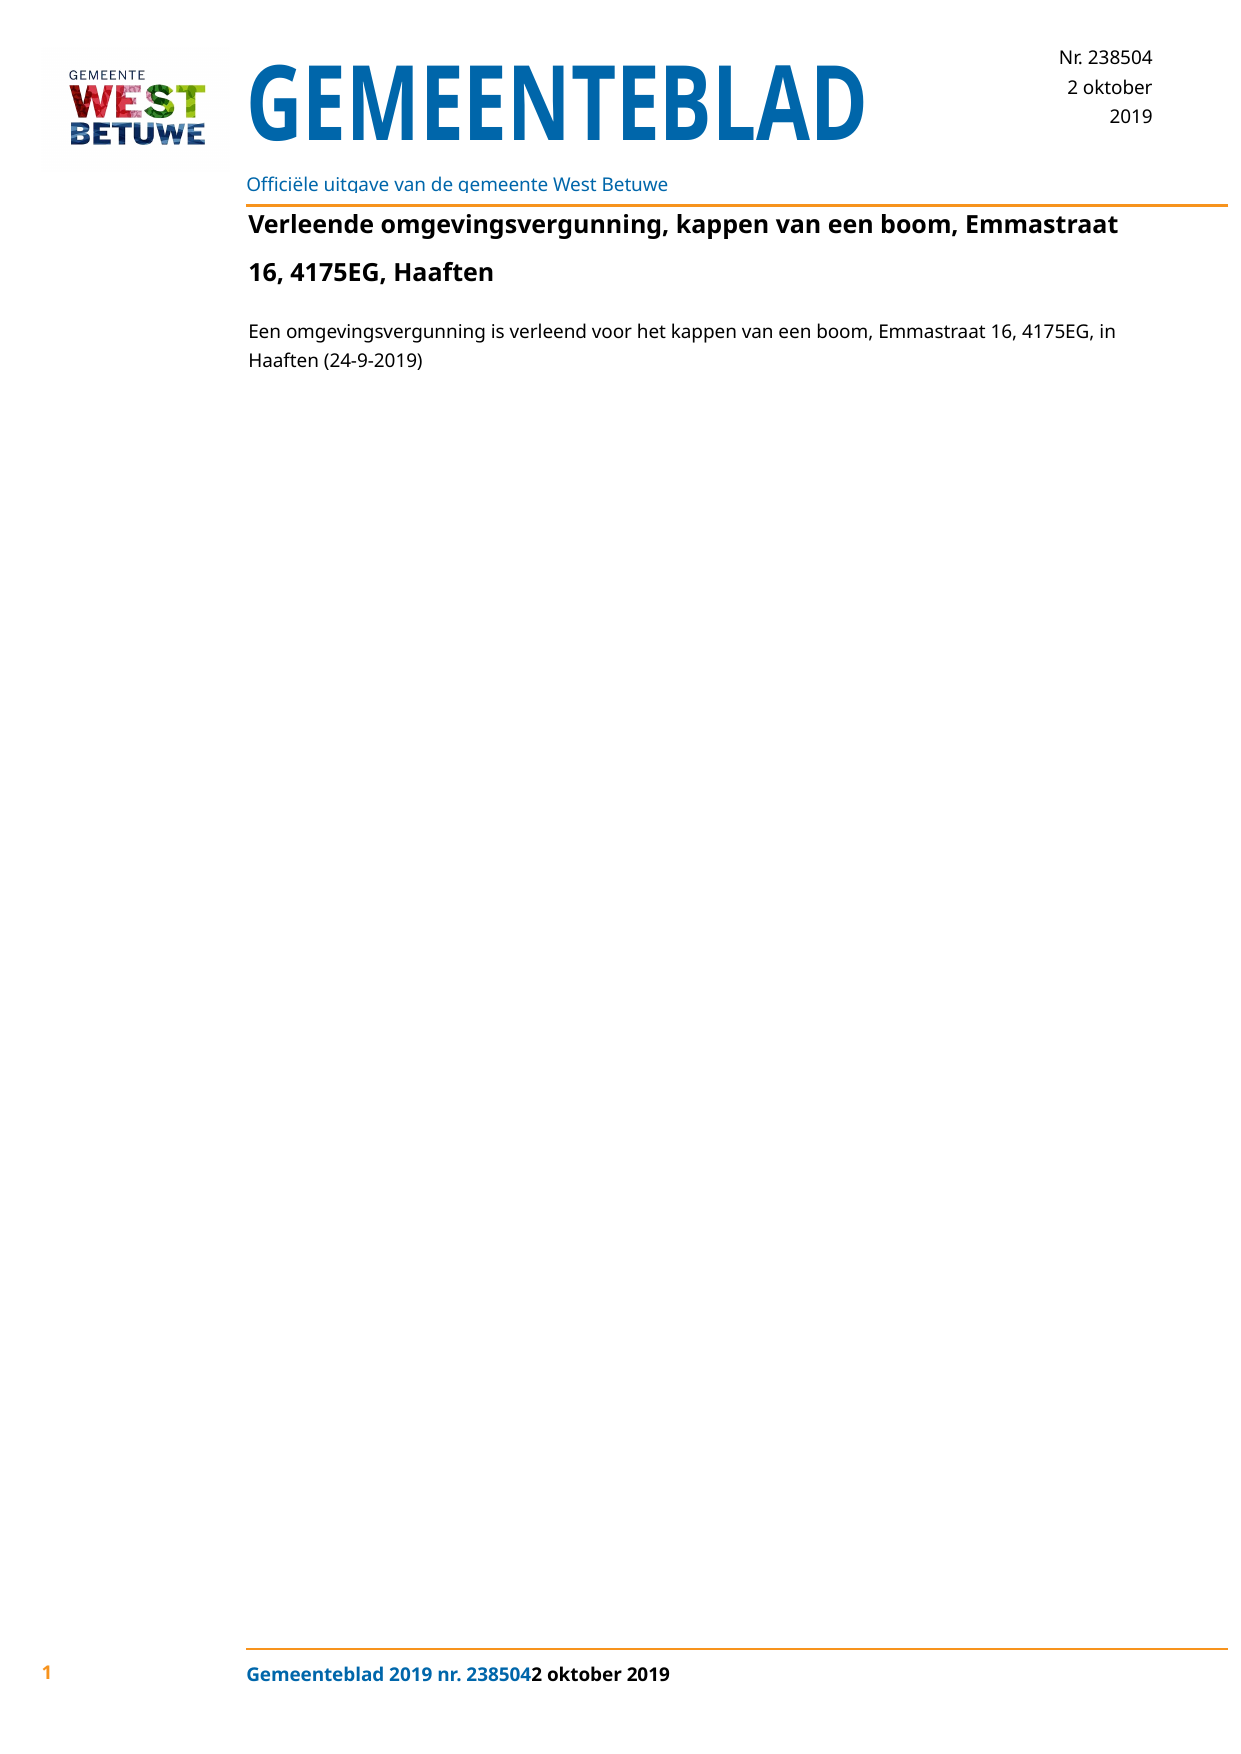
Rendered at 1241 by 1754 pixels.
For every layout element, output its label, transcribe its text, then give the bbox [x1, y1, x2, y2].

text Verleende omgevingsvergunning, kappen van een boom, Emmastraat 16, 4175EG, Haaften [248, 207, 1152, 288]
picture [41, 47, 231, 172]
text Een omgevingsvergunning is verleend voor het kappen van een boom, Emmastraat 16, 4175EG, in Haaften (24-9-2019) [248, 318, 1152, 373]
